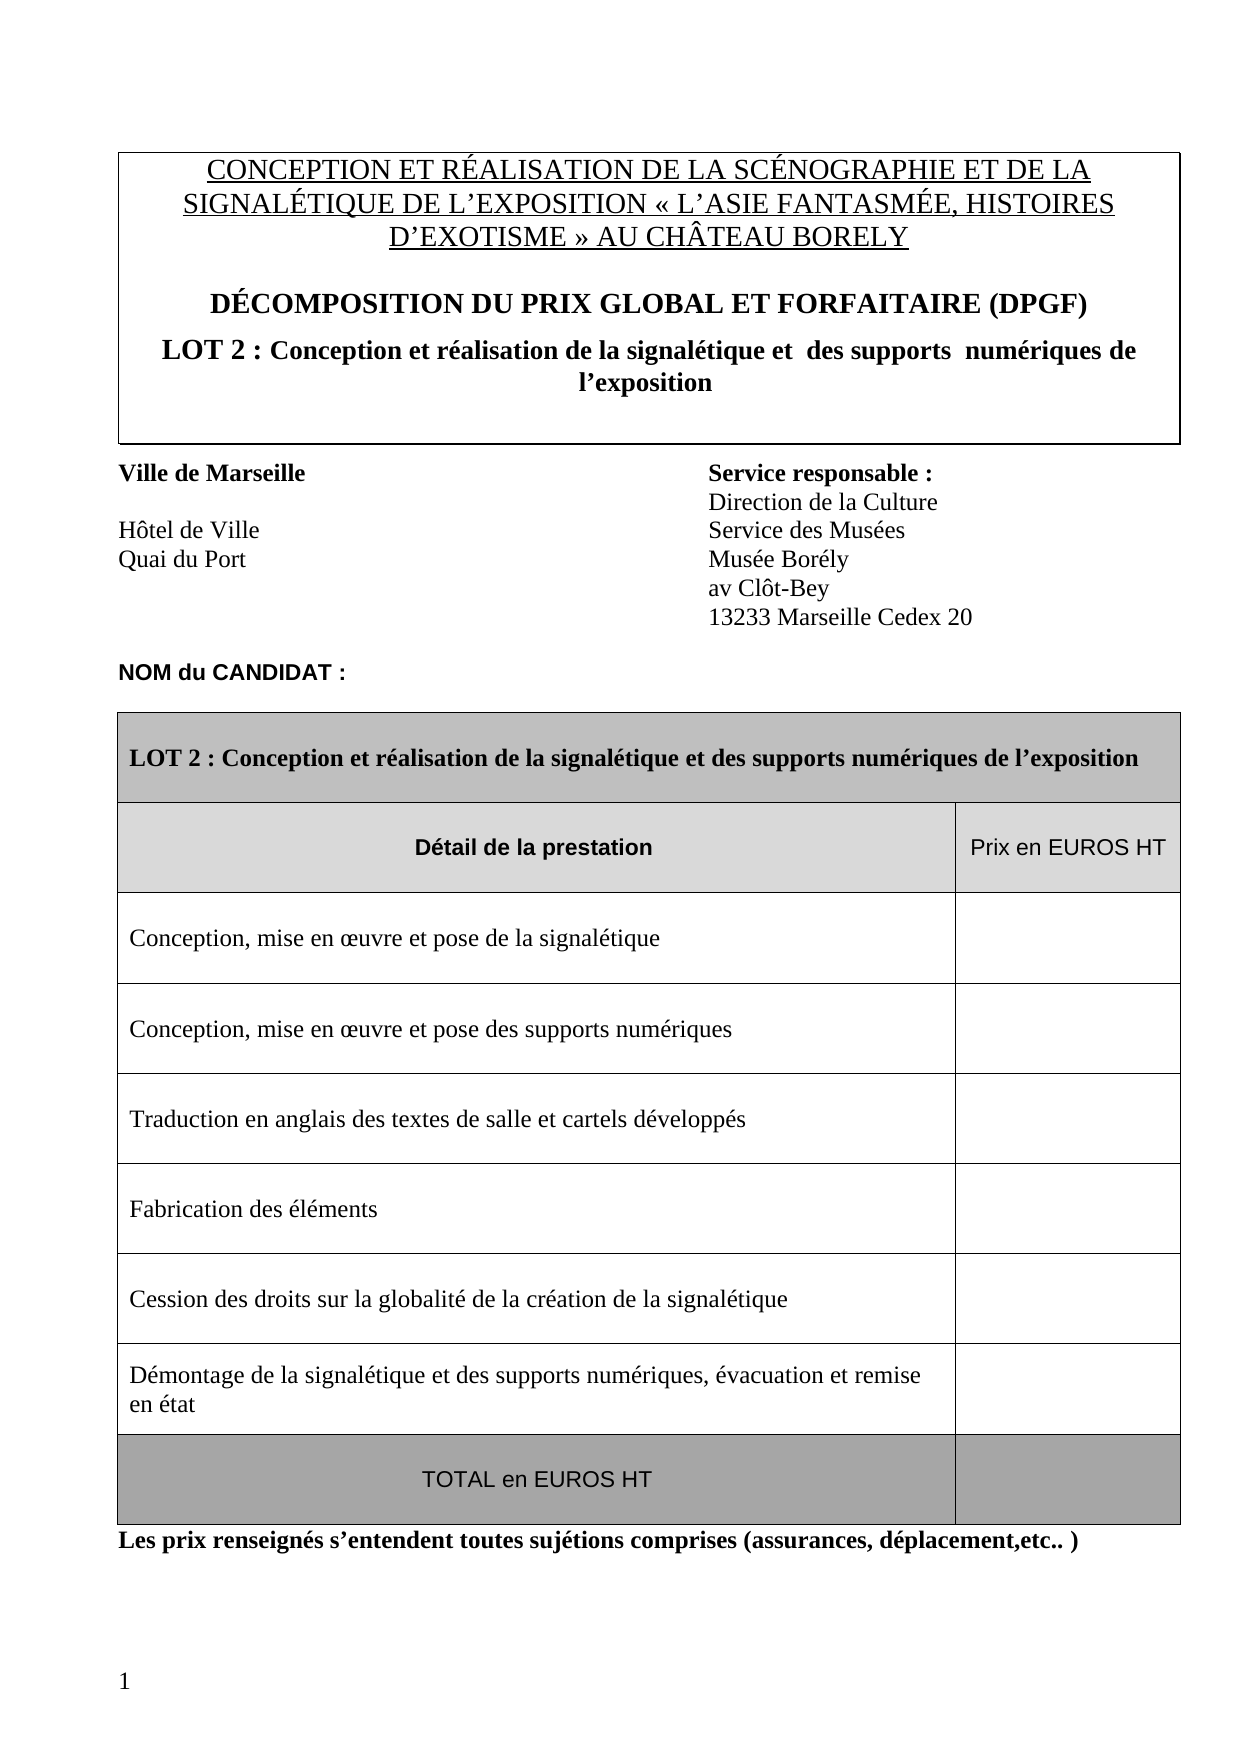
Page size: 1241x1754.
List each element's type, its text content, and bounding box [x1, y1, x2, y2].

table_cell [956, 984, 1180, 1073]
text Direction de la Culture [118, 487, 1181, 515]
table_cell Traduction en anglais des textes de salle et cartels développés [118, 1074, 955, 1163]
table_cell [956, 1254, 1180, 1343]
table_cell Conception, mise en œuvre et pose de la signalétique [118, 893, 955, 982]
text Les prix renseignés s’entendent toutes sujétions comprises (assurances, déplacement,etc.. ) [118, 1525, 1181, 1553]
table_cell Prix en EUROS HT [956, 803, 1180, 892]
table_cell Démontage de la signalétique et des supports numériques, évacuation et remise en état [118, 1344, 955, 1433]
text LOT 2 : Conception et réalisation de la signalétique et des supports numériques de l’exposition [119, 332, 1179, 397]
table_cell [956, 1164, 1180, 1253]
table_cell Fabrication des éléments [118, 1164, 955, 1253]
table_cell Cession des droits sur la globalité de la création de la signalétique [118, 1254, 955, 1343]
text av Clôt-Bey [118, 573, 1181, 602]
table_header LOT 2 : Conception et réalisation de la signalétique et des supports numériques de l’exposition [118, 713, 1180, 802]
table_cell [956, 893, 1180, 982]
text 13233 Marseille Cedex 20 [118, 602, 1181, 630]
text Hôtel de Ville Service des Musées [118, 515, 1181, 544]
text NOM du CANDIDAT : [118, 659, 1181, 685]
table_cell Conception, mise en œuvre et pose des supports numériques [118, 984, 955, 1073]
text DÉCOMPOSITION DU PRIX GLOBAL ET FORFAITAIRE (DPGF) [119, 286, 1179, 320]
text Quai du Port Musée Borély [118, 544, 1181, 573]
table_cell [956, 1074, 1180, 1163]
text Ville de Marseille Service responsable : [118, 458, 1181, 487]
table_cell [956, 1435, 1180, 1524]
table_cell Détail de la prestation [118, 803, 955, 892]
table_cell TOTAL en EUROS HT [118, 1435, 955, 1524]
text CONCEPTION ET RÉALISATION DE LA SCÉNOGRAPHIE ET DE LA SIGNALÉTIQUE DE L’EXPOSITION « L’ASIE FANTASMÉE, HISTOIRES D’EXOTISME » AU CHÂTEAU BORELY [119, 153, 1179, 253]
table_cell [956, 1344, 1180, 1433]
